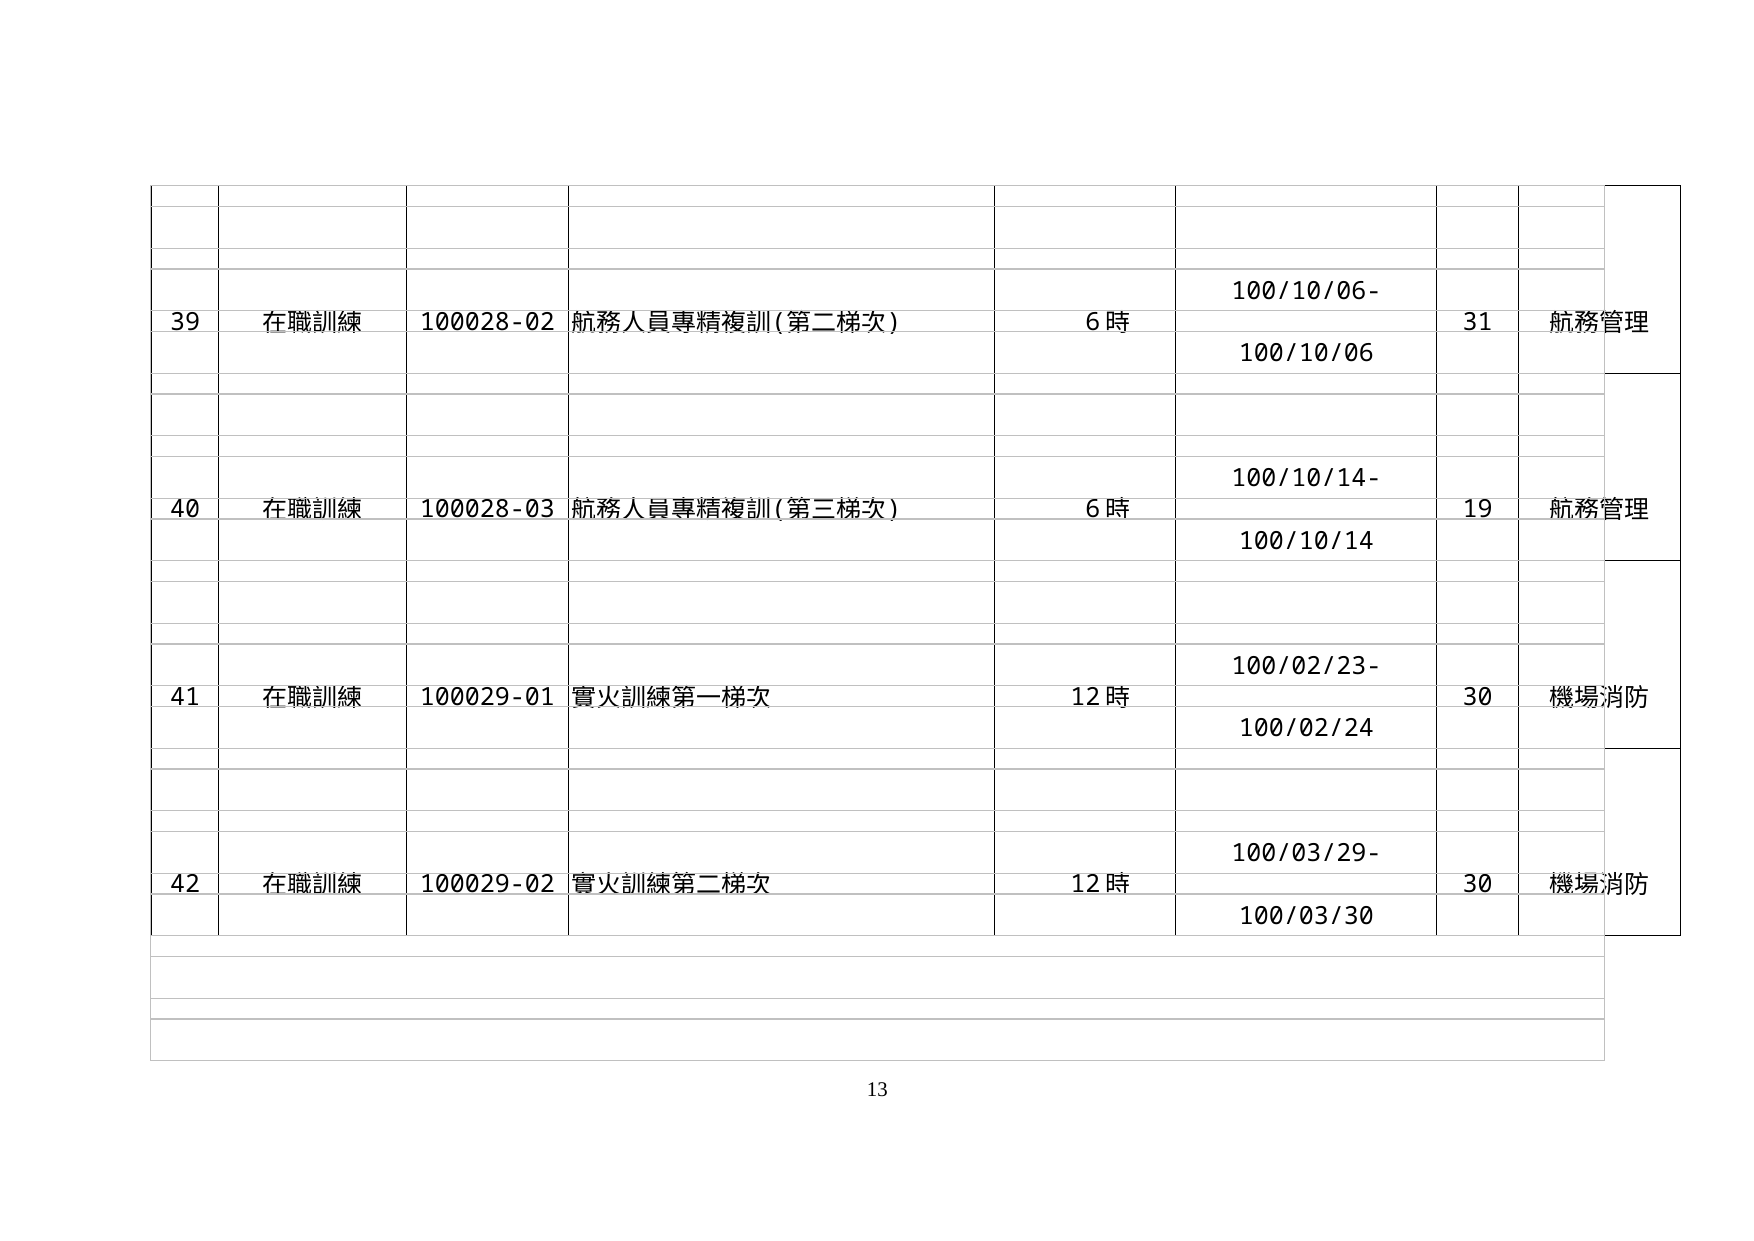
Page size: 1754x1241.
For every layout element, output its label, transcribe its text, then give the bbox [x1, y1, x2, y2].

table_cell [1437, 520, 1518, 560]
table_cell 在職訓練 [219, 686, 271, 706]
table_cell 在職訓練 [219, 645, 406, 685]
table_cell 6時 [995, 499, 1124, 518]
table_cell [1176, 186, 1436, 206]
table_cell [407, 249, 568, 268]
table_cell 航務人員專精複訓(第三梯次) [569, 457, 994, 498]
table_cell [407, 520, 568, 560]
table_cell [1176, 207, 1436, 248]
table_cell 實火訓練第一梯次 [664, 686, 726, 706]
table_cell 100/02/23- [1176, 645, 1436, 685]
table_cell 31 [1437, 311, 1518, 331]
table_cell 6時 [995, 270, 1175, 310]
table_cell [407, 207, 568, 248]
table_cell [1437, 749, 1518, 768]
table_cell 機場消防 [1519, 645, 1604, 685]
table_cell [1176, 770, 1436, 810]
table_cell 航務管理 [1519, 499, 1554, 518]
table_cell 實火訓練第一梯次 [569, 624, 994, 643]
table_cell 100/03/29- [1176, 832, 1436, 873]
table_cell 機場消防 [1565, 874, 1588, 893]
table_cell 在職訓練 [335, 874, 353, 893]
table_cell 航務管理 [1519, 332, 1604, 373]
table_cell 在職訓練 [355, 686, 406, 706]
table_cell 在職訓練 [335, 499, 353, 518]
table_cell 實火訓練第二梯次 [569, 832, 994, 873]
table_cell [152, 249, 218, 268]
table_cell 航務人員專精複訓(第二梯次) [569, 332, 994, 373]
table_cell 機場消防 [1519, 770, 1604, 810]
table_cell 12時 [995, 832, 1175, 873]
table_cell [152, 895, 218, 935]
table_cell 39 [152, 311, 218, 331]
table_cell 航務人員專精複訓(第二梯次) [634, 311, 687, 331]
table_cell 航務管理 [1556, 311, 1582, 331]
table_cell 在職訓練 [269, 686, 293, 706]
table_cell 航務管理 [1581, 499, 1604, 518]
table_cell 航務人員專精複訓(第二梯次) [853, 311, 994, 331]
table_cell 實火訓練第二梯次 [569, 811, 994, 831]
table_cell 在職訓練 [335, 311, 353, 331]
table_cell 40 [152, 499, 218, 518]
table_cell 100/10/14- [1176, 457, 1436, 498]
table_cell [1176, 624, 1436, 643]
table_cell 在職訓練 [306, 686, 324, 706]
table_cell 航務人員專精複訓(第三梯次) [778, 499, 841, 518]
table_cell 航務人員專精複訓(第二梯次) [569, 270, 994, 310]
table_cell 12時 [995, 645, 1175, 685]
table_cell 實火訓練第二梯次 [569, 770, 994, 810]
table_cell 6時 [995, 374, 1175, 393]
table_cell 在職訓練 [219, 186, 406, 206]
table_cell 12時 [995, 582, 1175, 623]
table_cell 實火訓練第二梯次 [569, 874, 608, 893]
table_cell 在職訓練 [269, 874, 293, 893]
table_cell 在職訓練 [219, 520, 406, 560]
table_cell 在職訓練 [219, 436, 406, 456]
table_cell [152, 582, 218, 623]
table_cell 在職訓練 [306, 499, 324, 518]
table_cell 在職訓練 [269, 311, 293, 331]
table_cell 12時 [995, 686, 1124, 706]
table_cell [1176, 395, 1436, 435]
table_cell 航務管理 [1605, 374, 1680, 560]
table_cell 航務管理 [1519, 311, 1554, 331]
table_cell 100028-03 [407, 499, 568, 518]
table_cell [407, 270, 568, 310]
table_cell 航務人員專精複訓(第三梯次) [634, 499, 687, 518]
table_cell 在職訓練 [219, 582, 406, 623]
table_cell 在職訓練 [219, 499, 271, 518]
table_cell [152, 645, 218, 685]
table_cell 航務人員專精複訓(第三梯次) [569, 395, 994, 435]
table_cell 在職訓練 [219, 561, 406, 581]
table_cell 實火訓練第一梯次 [644, 686, 662, 706]
table_cell 6時 [995, 311, 1124, 331]
table_cell 航務人員專精複訓(第三梯次) [702, 499, 728, 518]
table_cell 6時 [995, 395, 1175, 435]
table_cell [1437, 770, 1518, 810]
table_cell [1437, 270, 1518, 310]
table_cell 機場消防 [1519, 874, 1553, 893]
table_cell [1437, 374, 1518, 393]
table_cell 在職訓練 [335, 686, 353, 706]
table_cell [152, 707, 218, 748]
table_cell 在職訓練 [324, 874, 333, 893]
table_cell [407, 395, 568, 435]
table_cell [407, 332, 568, 373]
table_cell 航務人員專精複訓(第二梯次) [769, 311, 841, 331]
table_cell 實火訓練第一梯次 [633, 686, 642, 706]
table_cell 機場消防 [1519, 749, 1604, 768]
table_cell 12時 [995, 624, 1175, 643]
table_cell 航務人員專精複訓(第二梯次) [578, 311, 604, 331]
table_cell 實火訓練第一梯次 [569, 707, 994, 748]
table_cell [1437, 624, 1518, 643]
table_cell [407, 895, 568, 935]
table_cell 實火訓練第一梯次 [569, 582, 994, 623]
table_cell 在職訓練 [219, 895, 406, 935]
table_cell 12時 [995, 895, 1175, 935]
table_cell 100/10/06 [1176, 332, 1436, 373]
table_cell 航務管理 [1581, 311, 1604, 331]
table_cell 機場消防 [1519, 811, 1604, 831]
table_cell 實火訓練第二梯次 [633, 874, 642, 893]
table_cell 在職訓練 [219, 207, 406, 248]
table_cell 實火訓練第二梯次 [569, 895, 994, 935]
table_cell [1176, 874, 1436, 893]
table_cell 實火訓練第二梯次 [569, 749, 994, 768]
table_cell [1437, 895, 1518, 935]
table_cell 在職訓練 [219, 832, 406, 873]
table_cell 在職訓練 [324, 686, 333, 706]
table_cell 12時 [1123, 874, 1175, 893]
table_cell 6時 [995, 249, 1175, 268]
table_cell 實火訓練第二梯次 [644, 874, 662, 893]
table_cell [1437, 457, 1518, 498]
table_cell 航務人員專精複訓(第二梯次) [603, 311, 632, 331]
table_cell 航務管理 [1519, 395, 1604, 435]
table_cell [152, 832, 218, 873]
table_cell [1437, 832, 1518, 873]
table_cell [152, 457, 218, 498]
table_cell 在職訓練 [219, 374, 406, 393]
table_cell 6時 [995, 520, 1175, 560]
table_cell 航務人員專精複訓(第三梯次) [569, 374, 994, 393]
table_cell 航務人員專精複訓(第二梯次) [702, 311, 728, 331]
table_cell 航務管理 [1519, 374, 1604, 393]
table_cell 機場消防 [1519, 561, 1604, 581]
table_cell 12時 [995, 749, 1175, 768]
table_cell [152, 811, 218, 831]
table_cell [152, 207, 218, 248]
table_cell [407, 811, 568, 831]
table_cell 實火訓練第一梯次 [728, 686, 737, 706]
table_cell 在職訓練 [355, 499, 406, 518]
table_cell 航務人員專精複訓(第三梯次) [853, 499, 894, 518]
table_cell 航務管理 [1519, 207, 1604, 248]
table_cell 在職訓練 [219, 395, 406, 435]
table_cell 6時 [995, 332, 1175, 373]
table_cell 航務人員專精複訓(第三梯次) [578, 499, 604, 518]
table_cell 6時 [995, 207, 1175, 248]
table_cell 100029-01 [407, 686, 568, 706]
table_cell [1437, 186, 1518, 206]
table_cell [1176, 686, 1436, 706]
table_cell 實火訓練第一梯次 [738, 686, 994, 706]
table_cell [1437, 561, 1518, 581]
table_cell 機場消防 [1580, 686, 1604, 706]
table_cell [152, 520, 218, 560]
table_cell 機場消防 [1555, 877, 1564, 893]
table_cell 航務管理 [1519, 186, 1604, 206]
table_cell 12時 [995, 874, 1124, 893]
table_cell [407, 582, 568, 623]
table_cell 在職訓練 [219, 270, 406, 310]
table_cell 100/02/24 [1176, 707, 1436, 748]
table_cell 在職訓練 [306, 311, 324, 331]
table_cell 航務管理 [1519, 457, 1604, 498]
table_cell 實火訓練第一梯次 [569, 645, 994, 685]
table_cell 實火訓練第二梯次 [728, 874, 737, 893]
table_cell 在職訓練 [355, 874, 406, 893]
table_cell [1437, 332, 1518, 373]
table_cell [1437, 707, 1518, 748]
table_cell 航務人員專精複訓(第三梯次) [569, 436, 994, 456]
table_cell 6時 [1123, 499, 1175, 518]
table_cell 機場消防 [1605, 561, 1680, 748]
table_cell 航務人員專精複訓(第三梯次) [733, 499, 758, 518]
table_cell 在職訓練 [219, 874, 271, 893]
table_cell [152, 436, 218, 456]
table_cell [152, 186, 218, 206]
table_cell 6時 [1089, 507, 1096, 515]
table_cell [1437, 582, 1518, 623]
table_cell 6時 [995, 186, 1175, 206]
table_cell [1437, 811, 1518, 831]
table_cell [152, 624, 218, 643]
table_cell 實火訓練第一梯次 [609, 686, 633, 706]
table_cell 機場消防 [1519, 707, 1604, 748]
table_cell [407, 707, 568, 748]
table_cell [1176, 311, 1436, 331]
table_cell 19 [1437, 499, 1518, 518]
table_cell 41 [152, 686, 218, 706]
table_cell 100/03/30 [1176, 895, 1436, 935]
table_cell 機場消防 [1565, 686, 1588, 706]
table_cell [407, 186, 568, 206]
table_cell 實火訓練第二梯次 [738, 874, 994, 893]
table_cell 6時 [1123, 311, 1175, 331]
table_cell 在職訓練 [219, 624, 406, 643]
table_cell 航務人員專精複訓(第三梯次) [684, 499, 701, 518]
table_cell [407, 436, 568, 456]
table_cell 在職訓練 [306, 874, 324, 893]
table_cell 在職訓練 [219, 311, 271, 331]
table_cell 航務管理 [1519, 436, 1604, 456]
table_cell 實火訓練第一梯次 [569, 686, 608, 706]
table_cell [1437, 436, 1518, 456]
table_cell 100/10/14 [1176, 520, 1436, 560]
table_cell [407, 624, 568, 643]
table_cell 100/10/06- [1176, 270, 1436, 310]
table_cell [1176, 811, 1436, 831]
table_cell 12時 [995, 561, 1175, 581]
table_cell [407, 749, 568, 768]
table_cell [1176, 749, 1436, 768]
table_cell 在職訓練 [219, 707, 406, 748]
table_cell [407, 374, 568, 393]
table_cell 12時 [995, 770, 1175, 810]
table_cell 機場消防 [1519, 582, 1604, 623]
table_cell [152, 332, 218, 373]
table_cell 6時 [995, 457, 1175, 498]
table_cell 在職訓練 [324, 499, 333, 518]
table_cell 實火訓練第一梯次 [569, 561, 994, 581]
table_cell 在職訓練 [355, 311, 406, 331]
table_cell 航務人員專精複訓(第二梯次) [569, 186, 994, 206]
table_cell 在職訓練 [219, 457, 406, 498]
table_cell 航務人員專精複訓(第二梯次) [684, 311, 701, 331]
table_cell [152, 395, 218, 435]
table_cell 30 [1437, 686, 1518, 706]
table_cell 在職訓練 [219, 811, 406, 831]
table_cell [1437, 249, 1518, 268]
table_cell [152, 770, 218, 810]
table_cell 機場消防 [1605, 749, 1680, 935]
table_cell 在職訓練 [219, 749, 406, 768]
table_cell 實火訓練第二梯次 [664, 874, 726, 893]
table_cell [152, 749, 218, 768]
table_cell 在職訓練 [219, 332, 406, 373]
table_cell [407, 561, 568, 581]
table_cell 機場消防 [1519, 686, 1553, 706]
table_cell 航務管理 [1519, 520, 1604, 560]
table_cell 航務人員專精複訓(第三梯次) [893, 499, 994, 518]
table_cell 機場消防 [1519, 895, 1604, 935]
table_cell 航務管理 [1605, 186, 1680, 373]
table_cell 航務管理 [1519, 249, 1604, 268]
table_cell 在職訓練 [219, 249, 406, 268]
table_cell 機場消防 [1519, 832, 1604, 873]
table_cell [1176, 374, 1436, 393]
table_cell 12時 [1123, 686, 1175, 706]
table_cell 在職訓練 [324, 311, 333, 331]
table_cell [407, 832, 568, 873]
table_cell 航務人員專精複訓(第二梯次) [733, 311, 758, 331]
table_cell 實火訓練第二梯次 [609, 874, 633, 893]
table_cell 12時 [995, 707, 1175, 748]
table_cell 100028-02 [407, 311, 568, 331]
table_cell [1437, 207, 1518, 248]
table_cell [1176, 561, 1436, 581]
table_cell [1437, 645, 1518, 685]
table_cell 42 [152, 874, 218, 893]
table_cell [407, 770, 568, 810]
table_cell [1437, 395, 1518, 435]
table_cell 航務人員專精複訓(第三梯次) [603, 499, 632, 518]
table_cell [1176, 499, 1436, 518]
table_cell [407, 645, 568, 685]
table_cell [152, 561, 218, 581]
table_cell [1176, 249, 1436, 268]
table_cell 機場消防 [1580, 874, 1604, 893]
table_cell 機場消防 [1519, 624, 1604, 643]
table_cell 在職訓練 [269, 499, 293, 518]
table_cell 航務人員專精複訓(第二梯次) [569, 207, 994, 248]
table_cell [1176, 436, 1436, 456]
table_cell 航務人員專精複訓(第三梯次) [569, 520, 994, 560]
table_cell 機場消防 [1555, 690, 1564, 706]
table_cell 航務管理 [1519, 270, 1604, 310]
table_cell 航務人員專精複訓(第二梯次) [569, 249, 994, 268]
table_cell 航務管理 [1556, 499, 1582, 518]
table_cell 6時 [995, 436, 1175, 456]
table_cell 12時 [995, 811, 1175, 831]
table_cell [1176, 582, 1436, 623]
table_cell 100029-02 [407, 874, 568, 893]
table_cell 在職訓練 [219, 770, 406, 810]
table_cell [152, 270, 218, 310]
table_cell 30 [1437, 874, 1518, 893]
table_cell [407, 457, 568, 498]
table_cell [152, 374, 218, 393]
